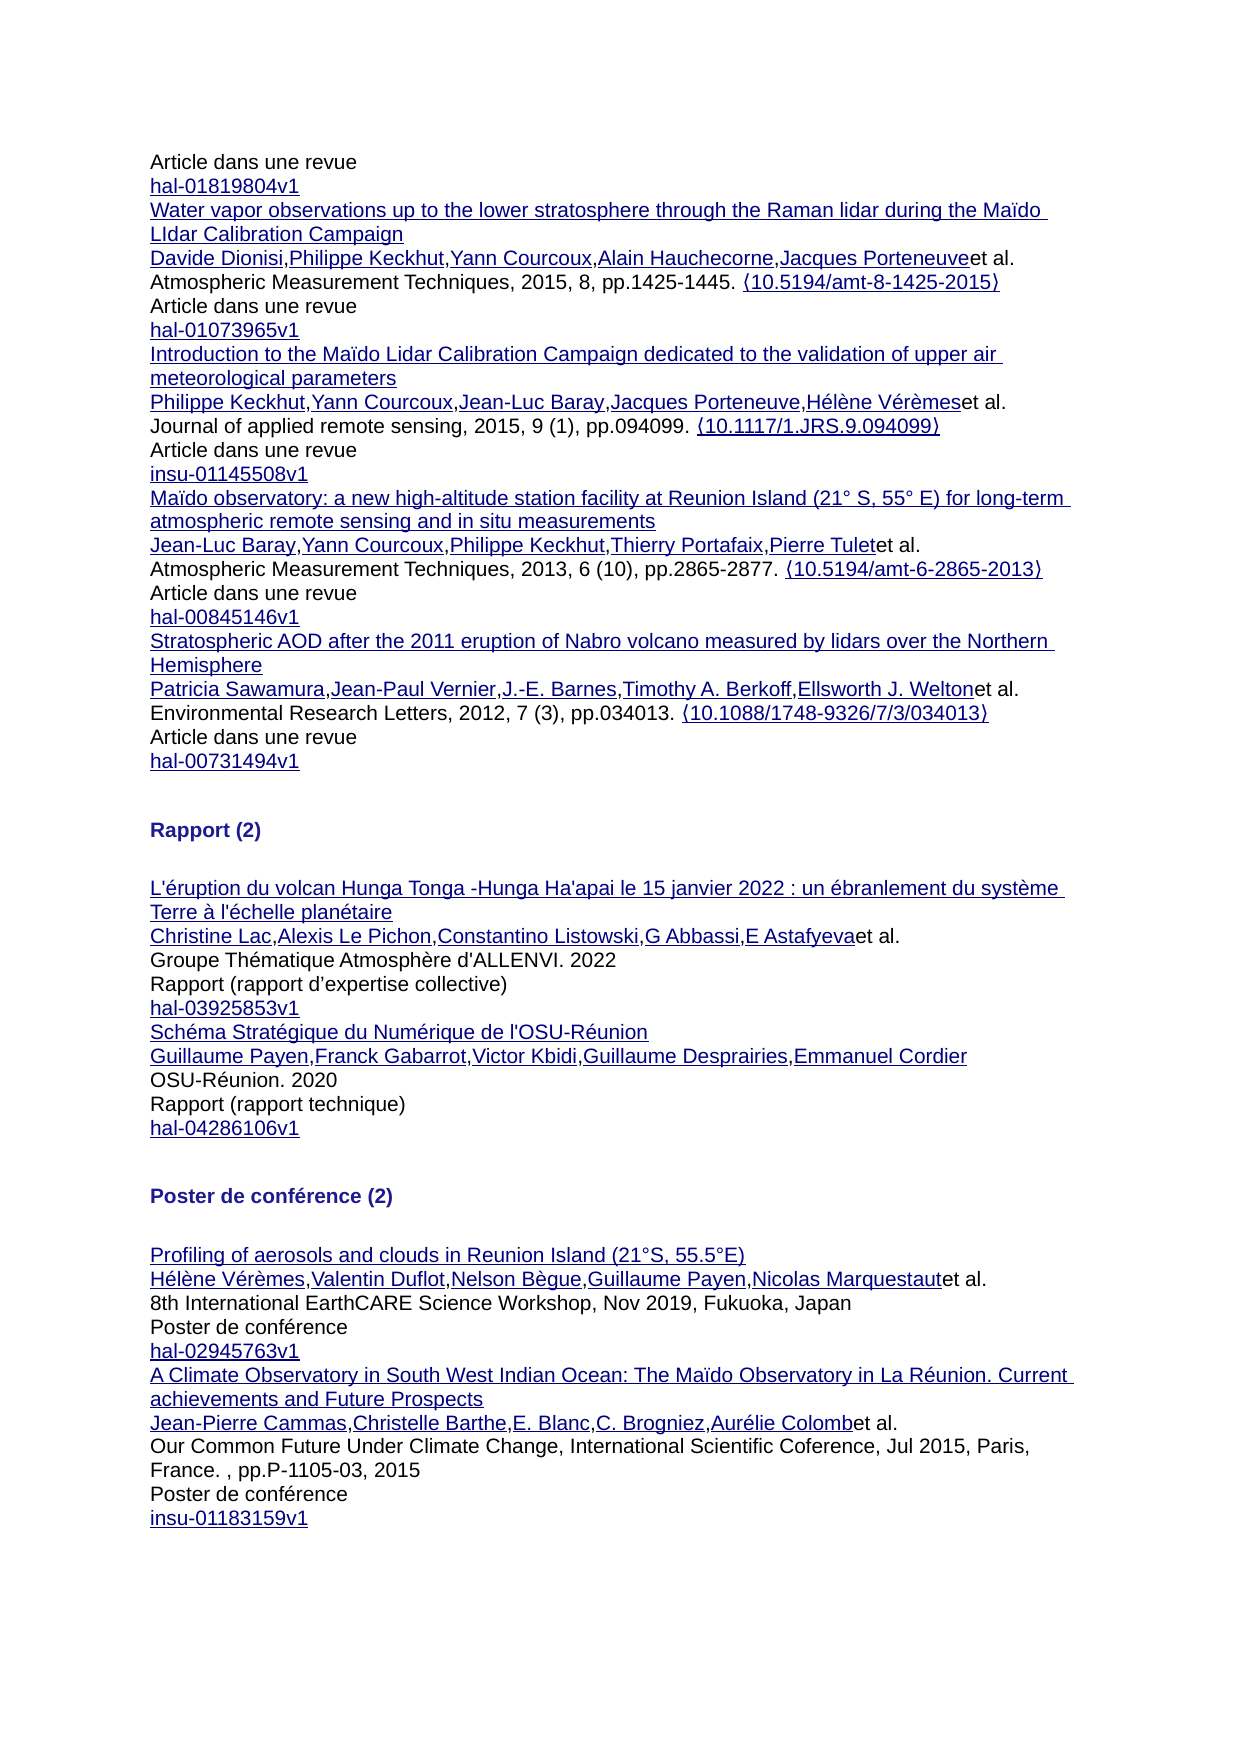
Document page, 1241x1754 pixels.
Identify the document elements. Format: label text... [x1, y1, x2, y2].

table_cell Stratospheric AOD after the 2011 eruption of Nabro volcano measured by lidars over the Northern Hemisphere Patricia Sawamura,Jean-Paul Vernier,J.-E. Barnes,Timothy A. Berkoff,Ellsworth J. Weltonet al. Environmental Research Letters, 2012, 7 (3), pp.034013. ⟨10.1088/1748-9326/7/3/034013⟩ Article dans une revue hal-00731494v1 [150, 629, 1090, 773]
table_cell Article dans une revue hal-01819804v1 [150, 150, 1090, 198]
table_header Profiling of aerosols and clouds in Reunion Island (21°S, 55.5°E) Hélène Vérèmes,Valentin Duflot,Nelson Bègue,Guillaume Payen,Nicolas Marquestautet al. 8th International EarthCARE Science Workshop, Nov 2019, Fukuoka, Japan Poster de conférence hal-02945763v1 [150, 1243, 1090, 1362]
subtitle Poster de conférence (2) [150, 1184, 1090, 1208]
table_cell A Climate Observatory in South West Indian Ocean: The Maïdo Observatory in La Réunion. Current achievements and Future Prospects Jean-Pierre Cammas,Christelle Barthe,E. Blanc,C. Brogniez,Aurélie Colombet al. Our Common Future Under Climate Change, International Scientific Coference, Jul 2015, Paris, France. , pp.P-1105-03, 2015 Poster de conférence insu-01183159v1 [150, 1363, 1090, 1530]
table_cell Maïdo observatory: a new high-altitude station facility at Reunion Island (21° S, 55° E) for long-term atmospheric remote sensing and in situ measurements Jean-Luc Baray,Yann Courcoux,Philippe Keckhut,Thierry Portafaix,Pierre Tuletet al. Atmospheric Measurement Techniques, 2013, 6 (10), pp.2865-2877. ⟨10.5194/amt-6-2865-2013⟩ Article dans une revue hal-00845146v1 [150, 485, 1090, 629]
table_cell Water vapor observations up to the lower stratosphere through the Raman lidar during the Maïdo LIdar Calibration Campaign Davide Dionisi,Philippe Keckhut,Yann Courcoux,Alain Hauchecorne,Jacques Porteneuveet al. Atmospheric Measurement Techniques, 2015, 8, pp.1425-1445. ⟨10.5194/amt-8-1425-2015⟩ Article dans une revue hal-01073965v1 [150, 198, 1090, 342]
table_cell Schéma Stratégique du Numérique de l'OSU-Réunion Guillaume Payen,Franck Gabarrot,Victor Kbidi,Guillaume Desprairies,Emmanuel Cordier OSU-Réunion. 2020 Rapport (rapport technique) hal-04286106v1 [150, 1020, 1090, 1139]
table_header L'éruption du volcan Hunga Tonga -Hunga Ha'apai le 15 janvier 2022 : un ébranlement du système Terre à l'échelle planétaire Christine Lac,Alexis Le Pichon,Constantino Listowski,G Abbassi,E Astafyevaet al. Groupe Thématique Atmosphère d'ALLENVI. 2022 Rapport (rapport d’expertise collective) hal-03925853v1 [150, 876, 1090, 1020]
subtitle Rapport (2) [150, 818, 1090, 842]
table_cell Introduction to the Maïdo Lidar Calibration Campaign dedicated to the validation of upper air meteorological parameters Philippe Keckhut,Yann Courcoux,Jean-Luc Baray,Jacques Porteneuve,Hélène Vérèmeset al. Journal of applied remote sensing, 2015, 9 (1), pp.094099. ⟨10.1117/1.JRS.9.094099⟩ Article dans une revue insu-01145508v1 [150, 342, 1090, 485]
